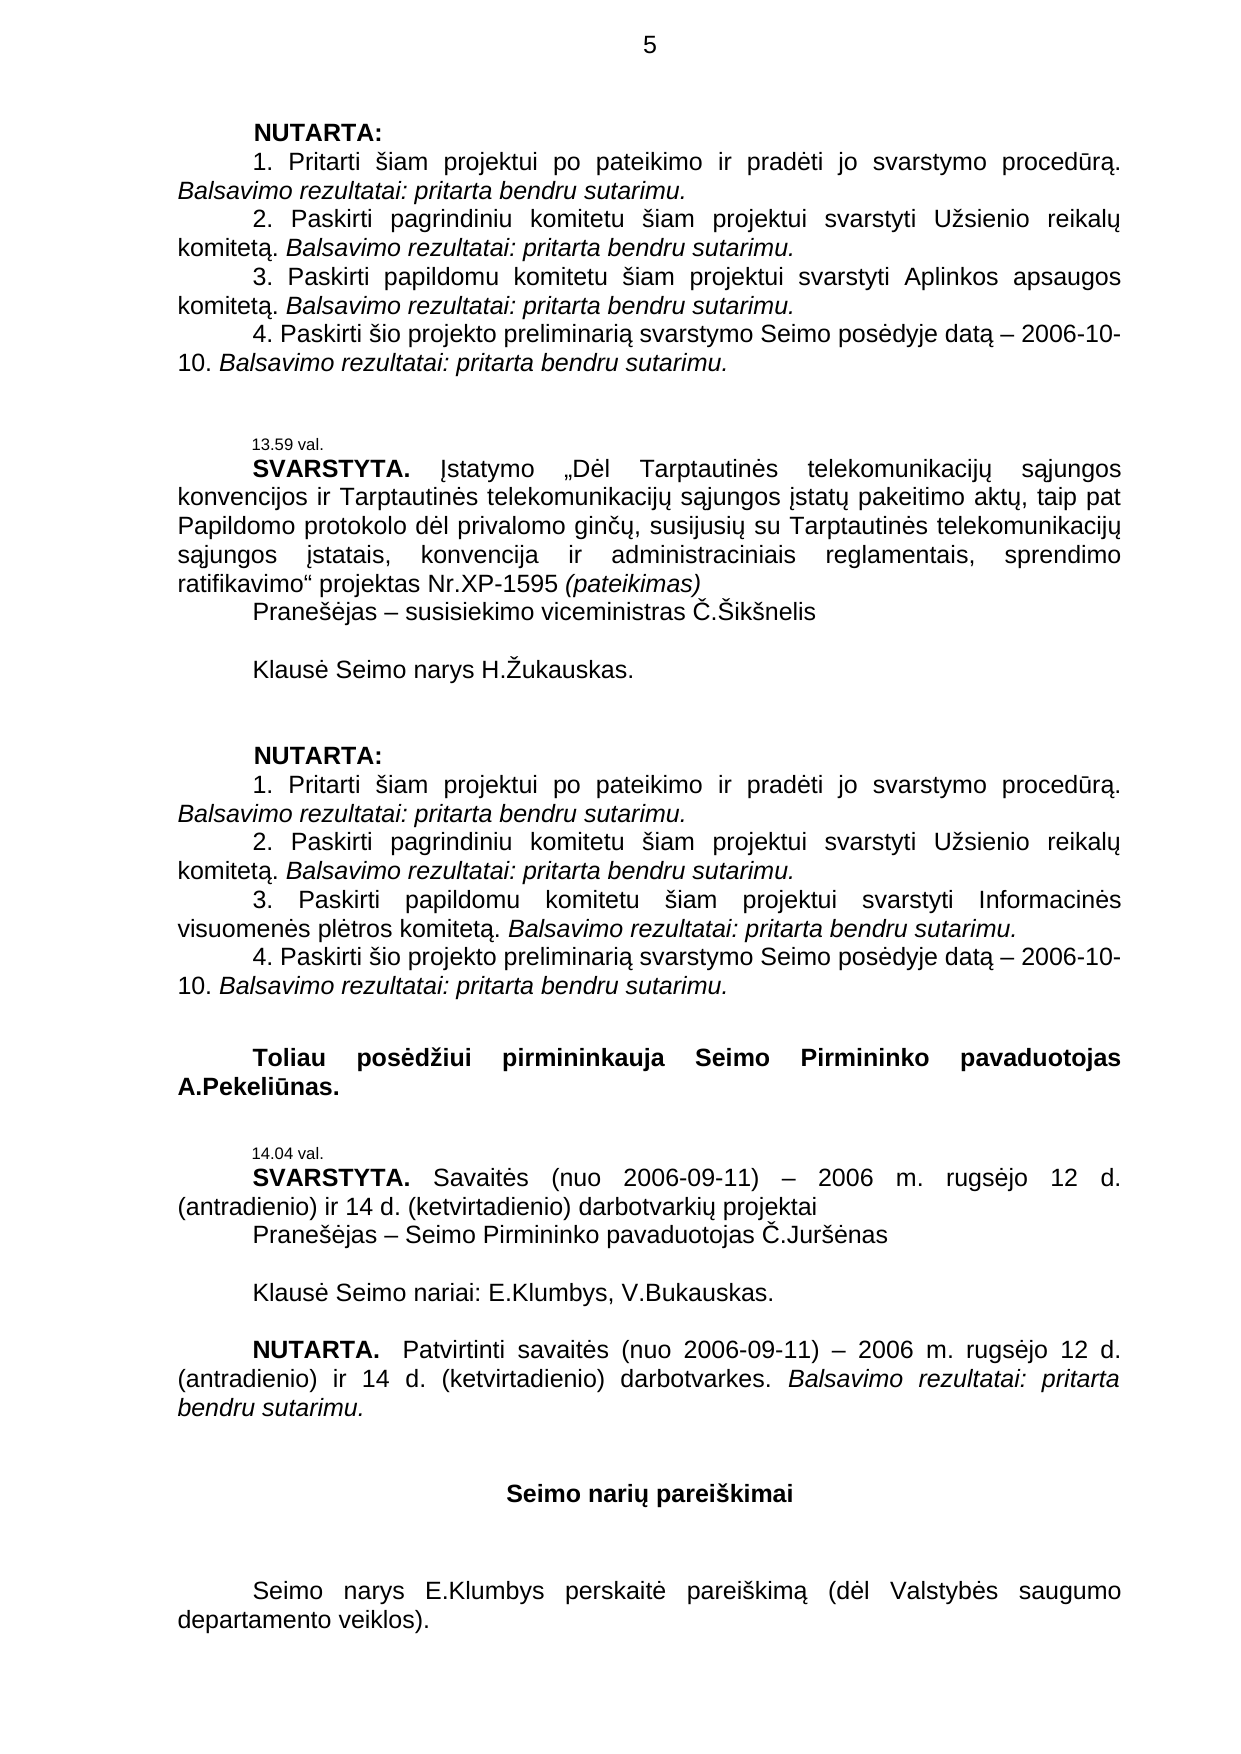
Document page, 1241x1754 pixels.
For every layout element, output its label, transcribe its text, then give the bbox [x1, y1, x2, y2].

text 3. Paskirti papildomu komitetu šiam projektui svarstyti Aplinkos apsaugos komitetą. Balsavimo rezultatai: pritarta bendru sutarimu. [177, 262, 1122, 319]
text NUTARTA: [177, 118, 1122, 147]
text 4. Paskirti šio projekto preliminarią svarstymo Seimo posėdyje datą – 2006-10-10. Balsavimo rezultatai: pritarta bendru sutarimu. [177, 942, 1122, 1000]
text 2. Paskirti pagrindiniu komitetu šiam projektui svarstyti Užsienio reikalų komitetą. Balsavimo rezultatai: pritarta bendru sutarimu. [177, 204, 1122, 262]
text Pranešėjas – susisiekimo viceministras Č.Šikšnelis [177, 597, 1122, 626]
text Seimo narys E.Klumbys perskaitė pareiškimą (dėl Valstybės saugumo departamento veiklos). [177, 1576, 1122, 1633]
text Toliau posėdžiui pirmininkauja Seimo Pirmininko pavaduotojas A.Pekeliūnas. [177, 1043, 1122, 1100]
text Klausė Seimo nariai: E.Klumbys, V.Bukauskas. [177, 1278, 1122, 1306]
text NUTARTA: [177, 741, 1122, 770]
text 4. Paskirti šio projekto preliminarią svarstymo Seimo posėdyje datą – 2006-10-10. Balsavimo rezultatai: pritarta bendru sutarimu. [177, 319, 1122, 377]
text 1. Pritarti šiam projektui po pateikimo ir pradėti jo svarstymo procedūrą. Balsavimo rezultatai: pritarta bendru sutarimu. [177, 147, 1122, 204]
text 14.04 val. [177, 1143, 1122, 1163]
text Seimo narių pareiškimai [177, 1479, 1122, 1508]
text 13.59 val. [177, 434, 1122, 453]
text Klausė Seimo narys H.Žukauskas. [177, 655, 1122, 683]
text 1. Pritarti šiam projektui po pateikimo ir pradėti jo svarstymo procedūrą. Balsavimo rezultatai: pritarta bendru sutarimu. [177, 770, 1122, 827]
text 3. Paskirti papildomu komitetu šiam projektui svarstyti Informacinės visuomenės plėtros komitetą. Balsavimo rezultatai: pritarta bendru sutarimu. [177, 885, 1122, 942]
text Pranešėjas – Seimo Pirmininko pavaduotojas Č.Juršėnas [177, 1220, 1122, 1249]
text NUTARTA. Patvirtinti savaitės (nuo 2006-09-11) – 2006 m. rugsėjo 12 d. (antradienio) ir 14 d. (ketvirtadienio) darbotvarkes. Balsavimo rezultatai: pritarta bendru sutarimu. [177, 1335, 1122, 1421]
text SVARSTYTA. Savaitės (nuo 2006-09-11) – 2006 m. rugsėjo 12 d. (antradienio) ir 14 d. (ketvirtadienio) darbotvarkių projektai [177, 1163, 1122, 1220]
text 2. Paskirti pagrindiniu komitetu šiam projektui svarstyti Užsienio reikalų komitetą. Balsavimo rezultatai: pritarta bendru sutarimu. [177, 827, 1122, 885]
text SVARSTYTA. Įstatymo „Dėl Tarptautinės telekomunikacijų sąjungos konvencijos ir Tarptautinės telekomunikacijų sąjungos įstatų pakeitimo aktų, taip pat Papildomo protokolo dėl privalomo ginčų, susijusių su Tarptautinės telekomunikacijų sąjungos įstatais, konvencija ir administraciniais reglamentais, sprendimo ratifikavimo“ projektas Nr.XP-1595 (pateikimas) [177, 453, 1122, 597]
